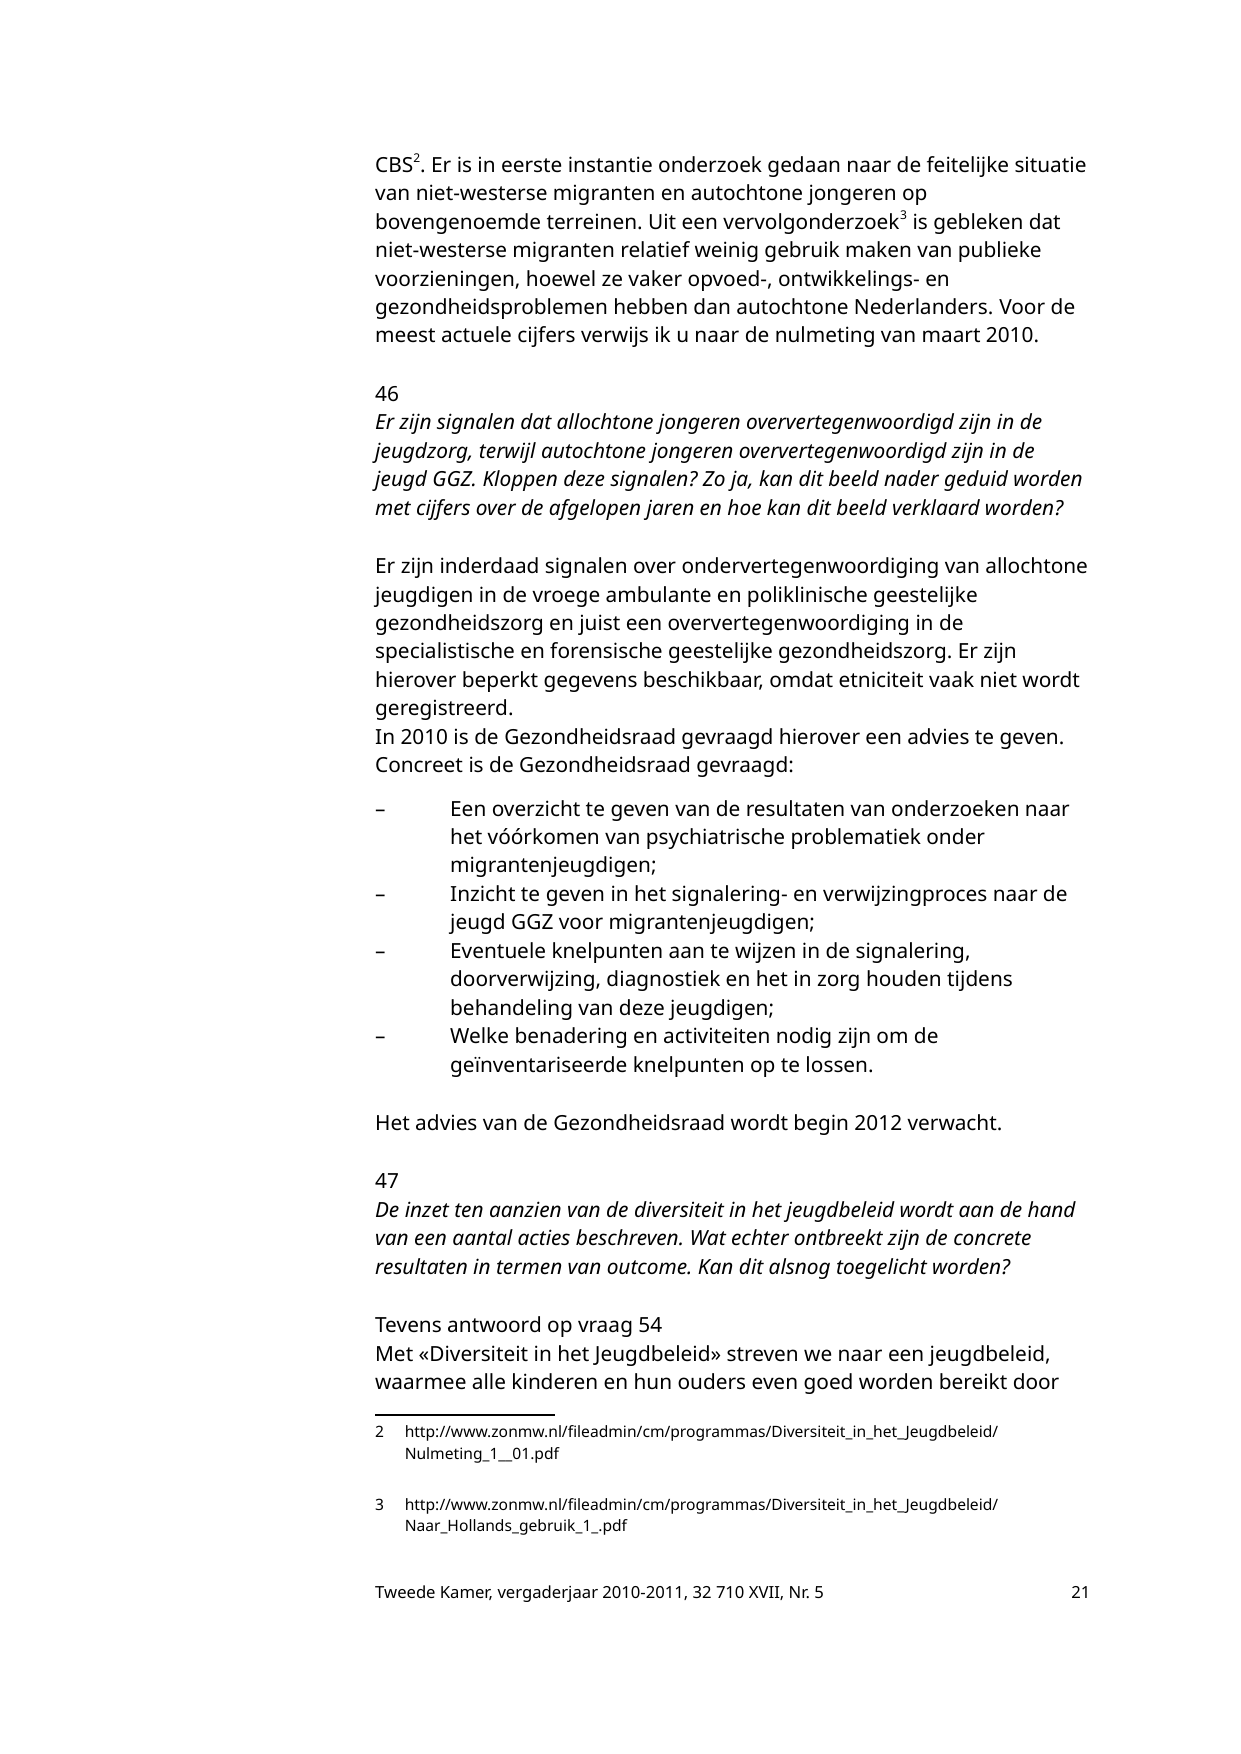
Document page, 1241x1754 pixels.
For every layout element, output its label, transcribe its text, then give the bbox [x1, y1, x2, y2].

text 46 [375, 379, 1090, 407]
text Het advies van de Gezondheidsraad wordt begin 2012 verwacht. [375, 1108, 1090, 1137]
text In het programma Diversiteit in het Jeugdbeleid is een «Monitor Diversiteit in het Jeugdbeleid» ontwikkeld en uitgevoerd door het SCP en CBS. Er is in eerste instantie onderzoek gedaan naar de feitelijke situatie van niet-westerse migranten en autochtone jongeren op bovengenoemde terreinen. Uit een vervolgonderzoek is gebleken dat niet-westerse migranten relatief weinig gebruik maken van publieke voorzieningen, hoewel ze vaker opvoed-, ontwikkelings- en gezondheidsproblemen hebben dan autochtone Nederlanders. Voor de meest actuele cijfers verwijs ik u naar de nulmeting van maart 2010. [375, 150, 1090, 349]
text http://www.zonmw.nl/fileadmin/cm/programmas/Diversiteit_in_het_Jeugdbeleid/Nulmeting_1__01.pdf [375, 1392, 1090, 1449]
text http://www.zonmw.nl/fileadmin/cm/programmas/Diversiteit_in_het_Jeugdbeleid/Naar_Hollands_gebruik_1_.pdf [375, 1479, 1090, 1536]
list Een overzicht te geven van de resultaten van onderzoeken naar het vóórkomen van psychiatrische problematiek onder migrantenjeugdigen; [375, 794, 1090, 879]
text In 2010 is de Gezondheidsraad gevraagd hierover een advies te geven. Concreet is de Gezondheidsraad gevraagd: [375, 722, 1090, 779]
list Welke benadering en activiteiten nodig zijn om de geïnventariseerde knelpunten op te lossen. [375, 1021, 1090, 1078]
text Tevens antwoord op vraag 54 [375, 1310, 1090, 1339]
list Eventuele knelpunten aan te wijzen in de signalering, doorverwijzing, diagnostiek en het in zorg houden tijdens behandeling van deze jeugdigen; [375, 936, 1090, 1021]
text Met «Diversiteit in het Jeugdbeleid» streven we naar een jeugdbeleid, waarmee alle kinderen en hun ouders even goed worden bereikt door algemene jeugdvoorzieningen en opvoedondersteuning. Het richt zich daarom op kennis en vakmanschap in de praktijk; in de academische werkplaatsen en via deelprojecten in de drie programmalijnen: [375, 1339, 1090, 1367]
text De inzet ten aanzien van de diversiteit in het jeugdbeleid wordt aan de hand van een aantal acties beschreven. Wat echter ontbreekt zijn de concrete resultaten in termen van outcome. Kan dit alsnog toegelicht worden? [375, 1195, 1090, 1280]
list Inzicht te geven in het signalering- en verwijzingproces naar de jeugd GGZ voor migrantenjeugdigen; [375, 879, 1090, 936]
text Er zijn inderdaad signalen over ondervertegenwoordiging van allochtone jeugdigen in de vroege ambulante en poliklinische geestelijke gezondheidszorg en juist een oververtegenwoordiging in de specialistische en forensische geestelijke gezondheidszorg. Er zijn hierover beperkt gegevens beschikbaar, omdat etniciteit vaak niet wordt geregistreerd. [375, 551, 1090, 722]
text 47 [375, 1167, 1090, 1195]
text Er zijn signalen dat allochtone jongeren oververtegenwoordigd zijn in de jeugdzorg, terwijl autochtone jongeren oververtegenwoordigd zijn in de jeugd GGZ. Kloppen deze signalen? Zo ja, kan dit beeld nader geduid worden met cijfers over de afgelopen jaren en hoe kan dit beeld verklaard worden? [375, 407, 1090, 521]
